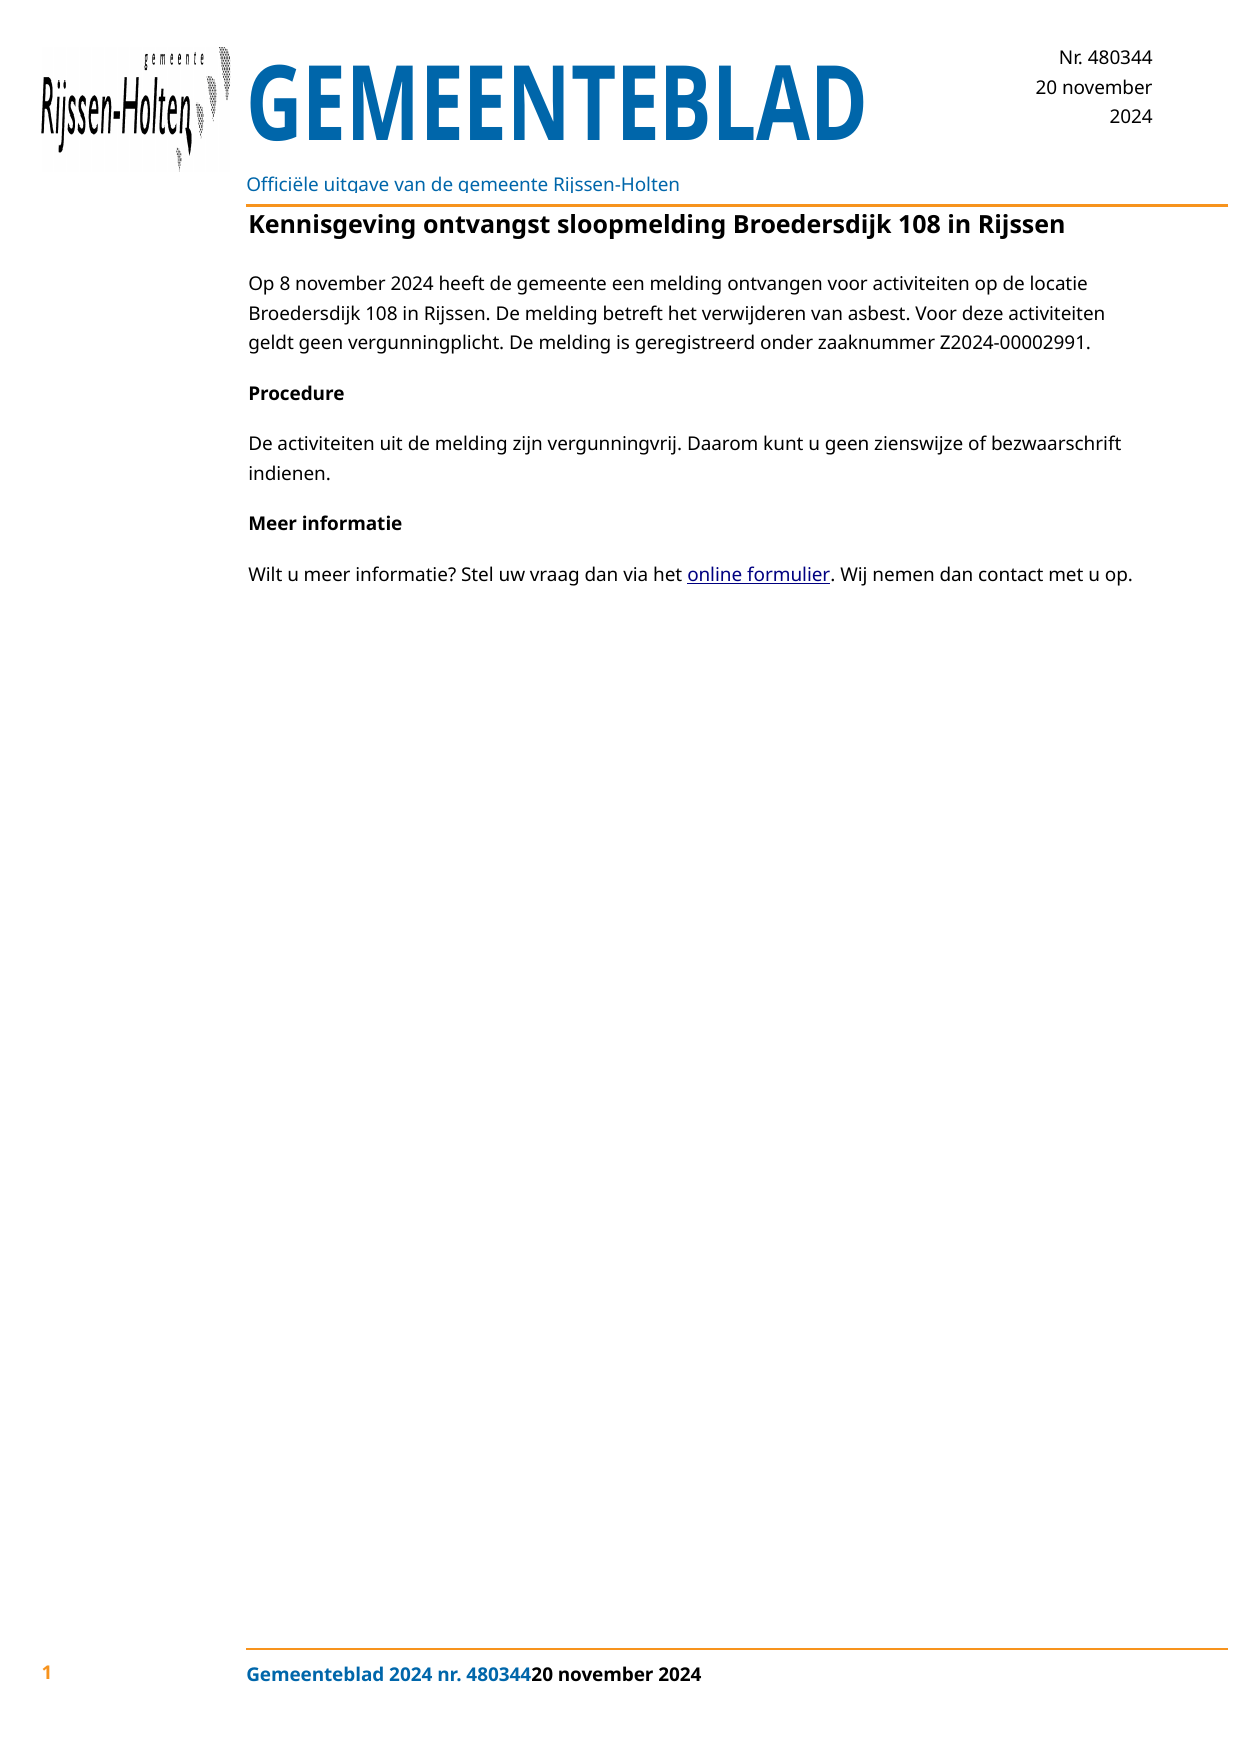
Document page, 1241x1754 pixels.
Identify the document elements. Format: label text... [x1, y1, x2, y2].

text Procedure [248, 380, 1152, 406]
text Kennisgeving ontvangst sloopmelding Broedersdijk 108 in Rijssen [248, 207, 1152, 241]
picture [41, 47, 231, 172]
text De activiteiten uit de melding zijn vergunningvrij. Daarom kunt u geen zienswijze of bezwaarschrift indienen. [248, 430, 1152, 486]
text Meer informatie [248, 510, 1152, 536]
text Op 8 november 2024 heeft de gemeente een melding ontvangen voor activiteiten op de locatie Broedersdijk 108 in Rijssen. De melding betreft het verwijderen van asbest. Voor deze activiteiten geldt geen vergunningplicht. De melding is geregistreerd onder zaaknummer Z2024-00002991. [248, 270, 1152, 355]
text Wilt u meer informatie? Stel uw vraag dan via het online formulier. Wij nemen dan contact met u op. [248, 561, 1152, 586]
